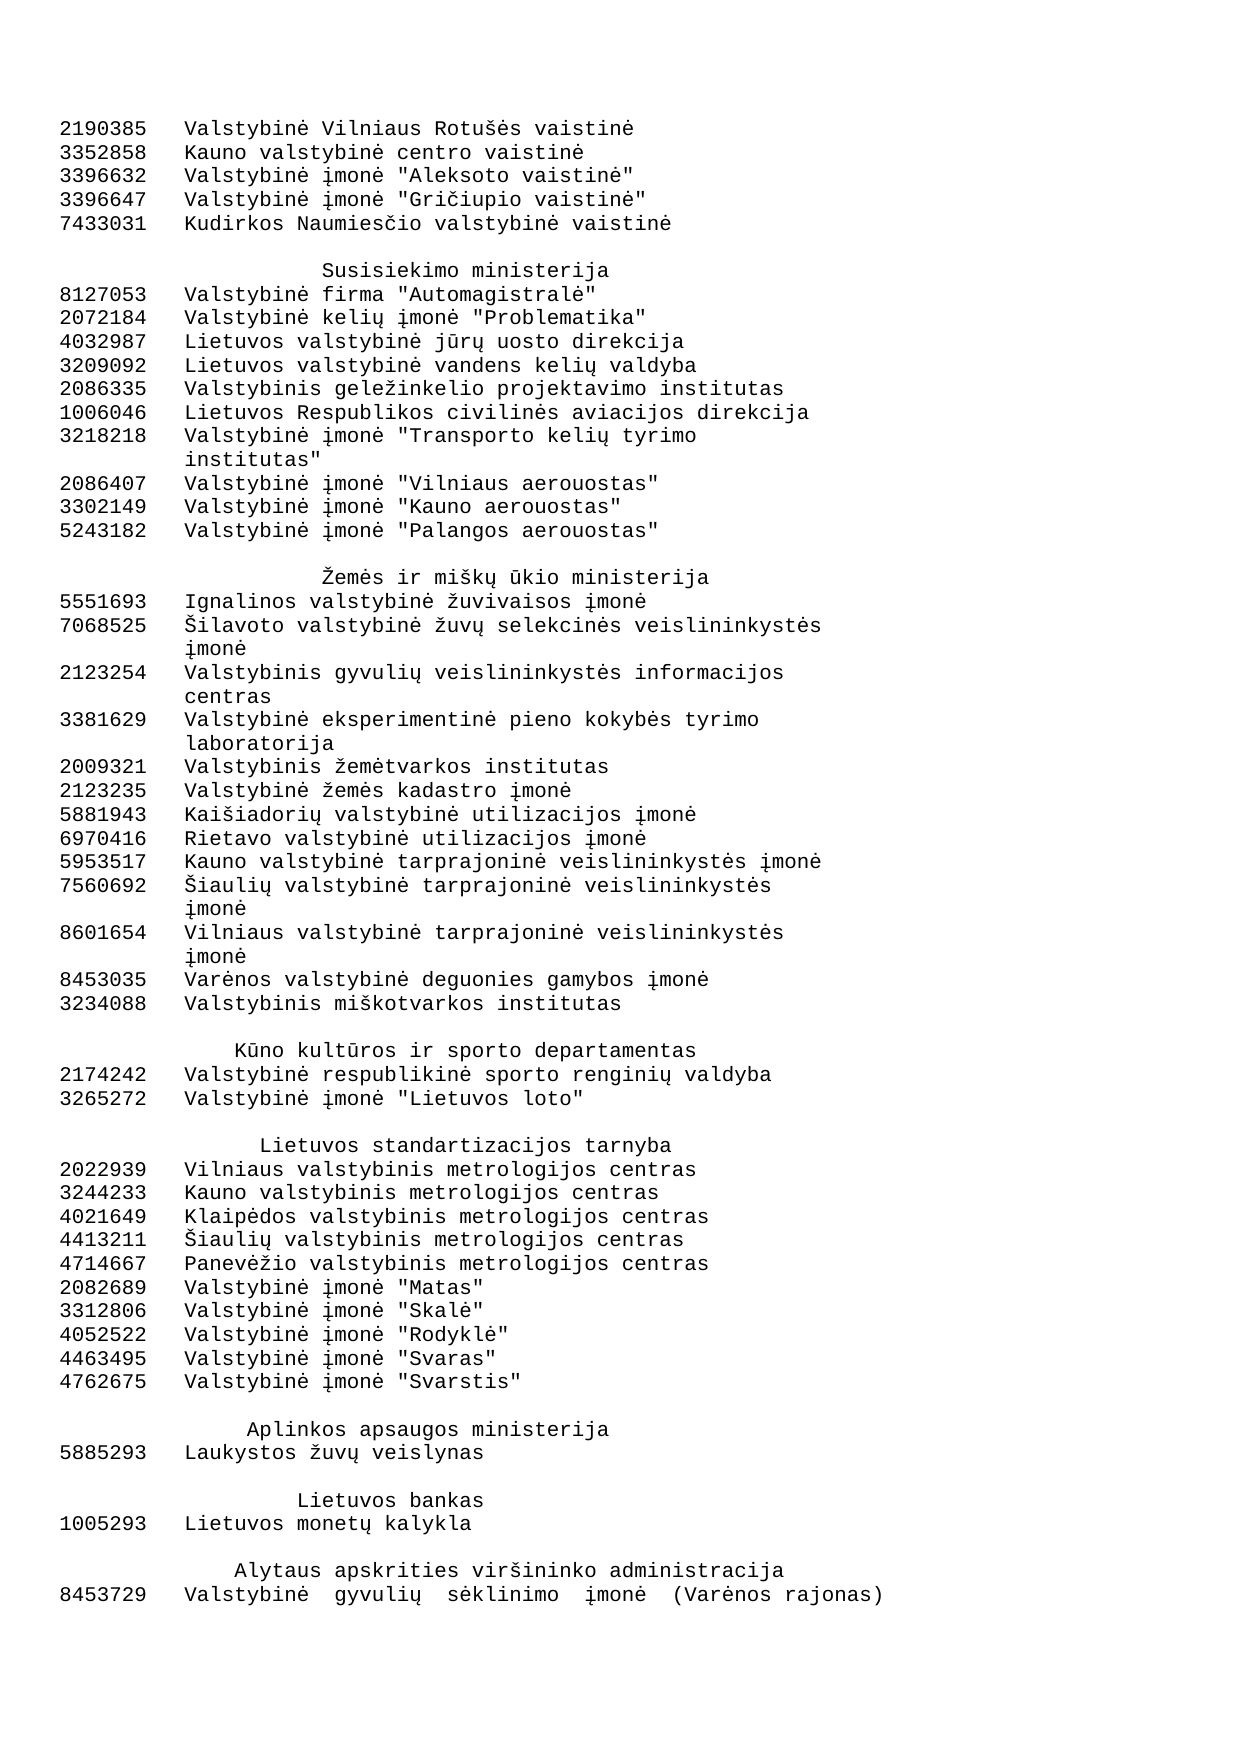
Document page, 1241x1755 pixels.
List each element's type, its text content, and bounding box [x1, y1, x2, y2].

text 2123235 Valstybinė žemės kadastro įmonė [59, 780, 1122, 804]
text 3265272 Valstybinė įmonė "Lietuvos loto" [59, 1088, 1122, 1111]
text 4762675 Valstybinė įmonė "Svarstis" [59, 1371, 1122, 1395]
text 3312806 Valstybinė įmonė "Skalė" [59, 1300, 1122, 1324]
text 2022939 Vilniaus valstybinis metrologijos centras [59, 1158, 1122, 1182]
text 5881943 Kaišiadorių valstybinė utilizacijos įmonė [59, 804, 1122, 827]
text Lietuvos standartizacijos tarnyba [59, 1135, 1122, 1158]
text centras [59, 686, 1122, 709]
text Kūno kultūros ir sporto departamentas [59, 1040, 1122, 1064]
text 2174242 Valstybinė respublikinė sporto renginių valdyba [59, 1064, 1122, 1088]
text 8601654 Vilniaus valstybinė tarprajoninė veislininkystės [59, 922, 1122, 946]
text 1006046 Lietuvos Respublikos civilinės aviacijos direkcija [59, 402, 1122, 426]
text 3218218 Valstybinė įmonė "Transporto kelių tyrimo [59, 426, 1122, 449]
text 3234088 Valstybinis miškotvarkos institutas [59, 993, 1122, 1017]
text 3244233 Kauno valstybinis metrologijos centras [59, 1182, 1122, 1206]
text 8453035 Varėnos valstybinė deguonies gamybos įmonė [59, 969, 1122, 993]
text Lietuvos bankas [59, 1489, 1122, 1513]
text 2123254 Valstybinis gyvulių veislininkystės informacijos [59, 662, 1122, 686]
text 3352858 Kauno valstybinė centro vaistinė [59, 142, 1122, 165]
text 3302149 Valstybinė įmonė "Kauno aerouostas" [59, 496, 1122, 520]
text 4052522 Valstybinė įmonė "Rodyklė" [59, 1324, 1122, 1348]
text 1005293 Lietuvos monetų kalykla [59, 1513, 1122, 1537]
text 3209092 Lietuvos valstybinė vandens kelių valdyba [59, 354, 1122, 378]
text 4021649 Klaipėdos valstybinis metrologijos centras [59, 1206, 1122, 1229]
text 8127053 Valstybinė firma "Automagistralė" [59, 284, 1122, 307]
text 3381629 Valstybinė eksperimentinė pieno kokybės tyrimo [59, 709, 1122, 733]
text 2086335 Valstybinis geležinkelio projektavimo institutas [59, 378, 1122, 402]
text 2082689 Valstybinė įmonė "Matas" [59, 1277, 1122, 1300]
text įmonė [59, 638, 1122, 662]
text 8453729 Valstybinė gyvulių sėklinimo įmonė (Varėnos rajonas) [59, 1584, 1122, 1608]
text 4463495 Valstybinė įmonė "Svaras" [59, 1348, 1122, 1371]
text institutas" [59, 449, 1122, 473]
text 5551693 Ignalinos valstybinė žuvivaisos įmonė [59, 591, 1122, 615]
text 4714667 Panevėžio valstybinis metrologijos centras [59, 1253, 1122, 1277]
text įmonė [59, 946, 1122, 969]
text 2009321 Valstybinis žemėtvarkos institutas [59, 757, 1122, 780]
text 3396632 Valstybinė įmonė "Aleksoto vaistinė" [59, 165, 1122, 189]
text 5953517 Kauno valstybinė tarprajoninė veislininkystės įmonė [59, 851, 1122, 875]
text 7560692 Šiaulių valstybinė tarprajoninė veislininkystės [59, 875, 1122, 898]
text Susisiekimo ministerija [59, 260, 1122, 284]
text 3396647 Valstybinė įmonė "Gričiupio vaistinė" [59, 189, 1122, 213]
text 7068525 Šilavoto valstybinė žuvų selekcinės veislininkystės [59, 615, 1122, 638]
text Alytaus apskrities viršininko administracija [59, 1561, 1122, 1584]
text 2190385 Valstybinė Vilniaus Rotušės vaistinė [59, 118, 1122, 142]
text 6970416 Rietavo valstybinė utilizacijos įmonė [59, 827, 1122, 851]
text 5243182 Valstybinė įmonė "Palangos aerouostas" [59, 520, 1122, 544]
text 2072184 Valstybinė kelių įmonė "Problematika" [59, 307, 1122, 331]
text laboratorija [59, 733, 1122, 757]
text 7433031 Kudirkos Naumiesčio valstybinė vaistinė [59, 213, 1122, 236]
text 2086407 Valstybinė įmonė "Vilniaus aerouostas" [59, 473, 1122, 496]
text Žemės ir miškų ūkio ministerija [59, 567, 1122, 591]
text Aplinkos apsaugos ministerija [59, 1419, 1122, 1442]
text 4032987 Lietuvos valstybinė jūrų uosto direkcija [59, 331, 1122, 354]
text 4413211 Šiaulių valstybinis metrologijos centras [59, 1229, 1122, 1253]
text įmonė [59, 898, 1122, 922]
text 5885293 Laukystos žuvų veislynas [59, 1442, 1122, 1466]
